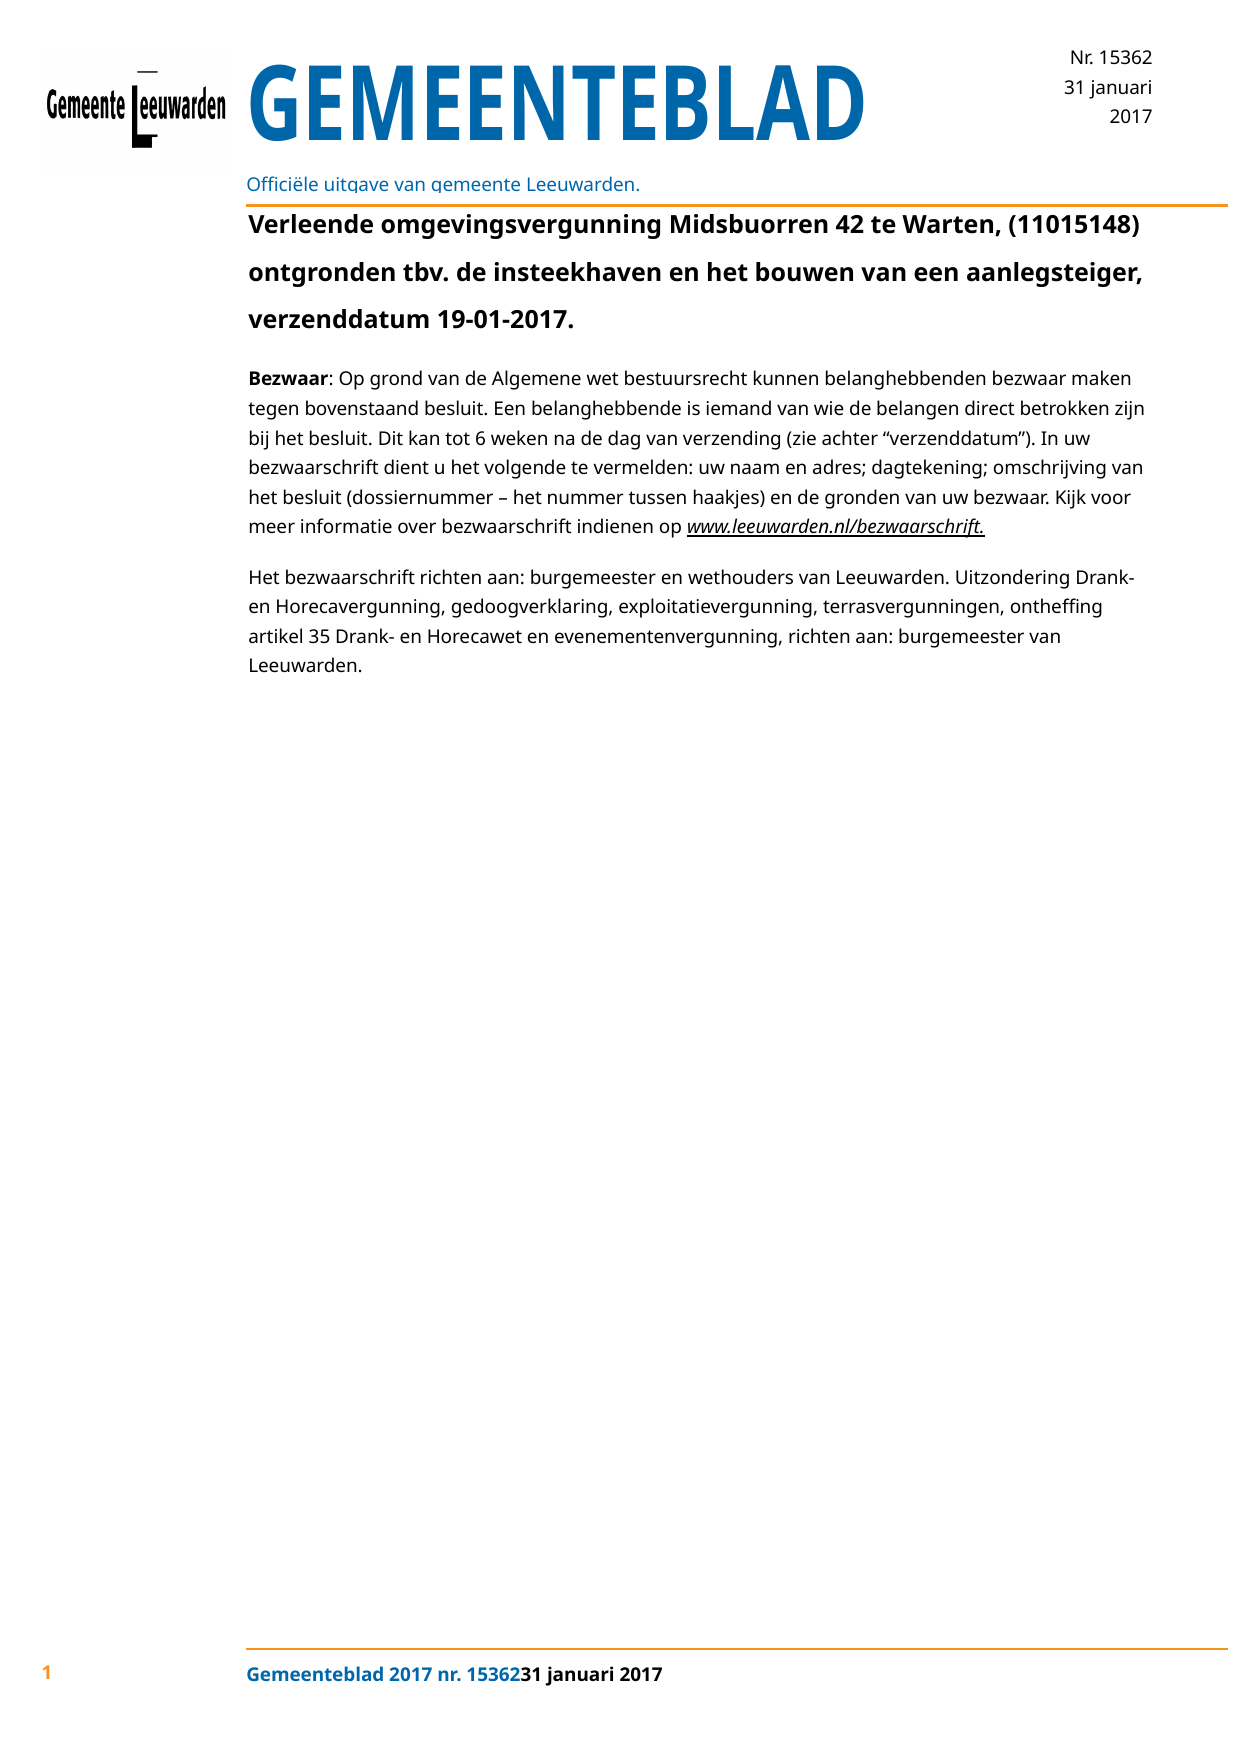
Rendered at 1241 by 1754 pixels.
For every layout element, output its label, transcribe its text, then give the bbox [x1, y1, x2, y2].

text Verleende omgevingsvergunning Midsbuorren 42 te Warten, (11015148) ontgronden tbv. de insteekhaven en het bouwen van een aanlegsteiger, verzenddatum 19-01-2017. [248, 207, 1152, 336]
picture [41, 47, 231, 172]
text Het bezwaarschrift richten aan: burgemeester en wethouders van Leeuwarden. Uitzondering Drank- en Horecavergunning, gedoogverklaring, exploitatievergunning, terrasvergunningen, ontheffing artikel 35 Drank- en Horecawet en evenementenvergunning, richten aan: burgemeester van Leeuwarden. [248, 564, 1152, 678]
text Bezwaar: Op grond van de Algemene wet bestuursrecht kunnen belanghebbenden bezwaar maken tegen bovenstaand besluit. Een belanghebbende is iemand van wie de belangen direct betrokken zijn bij het besluit. Dit kan tot 6 weken na de dag van verzending (zie achter “verzenddatum”). In uw bezwaarschrift dient u het volgende te vermelden: uw naam en adres; dagtekening; omschrijving van het besluit (dossiernummer – het nummer tussen haakjes) en de gronden van uw bezwaar. Kijk voor meer informatie over bezwaarschrift indienen op www.leeuwarden.nl/bezwaarschrift. [248, 366, 1152, 539]
